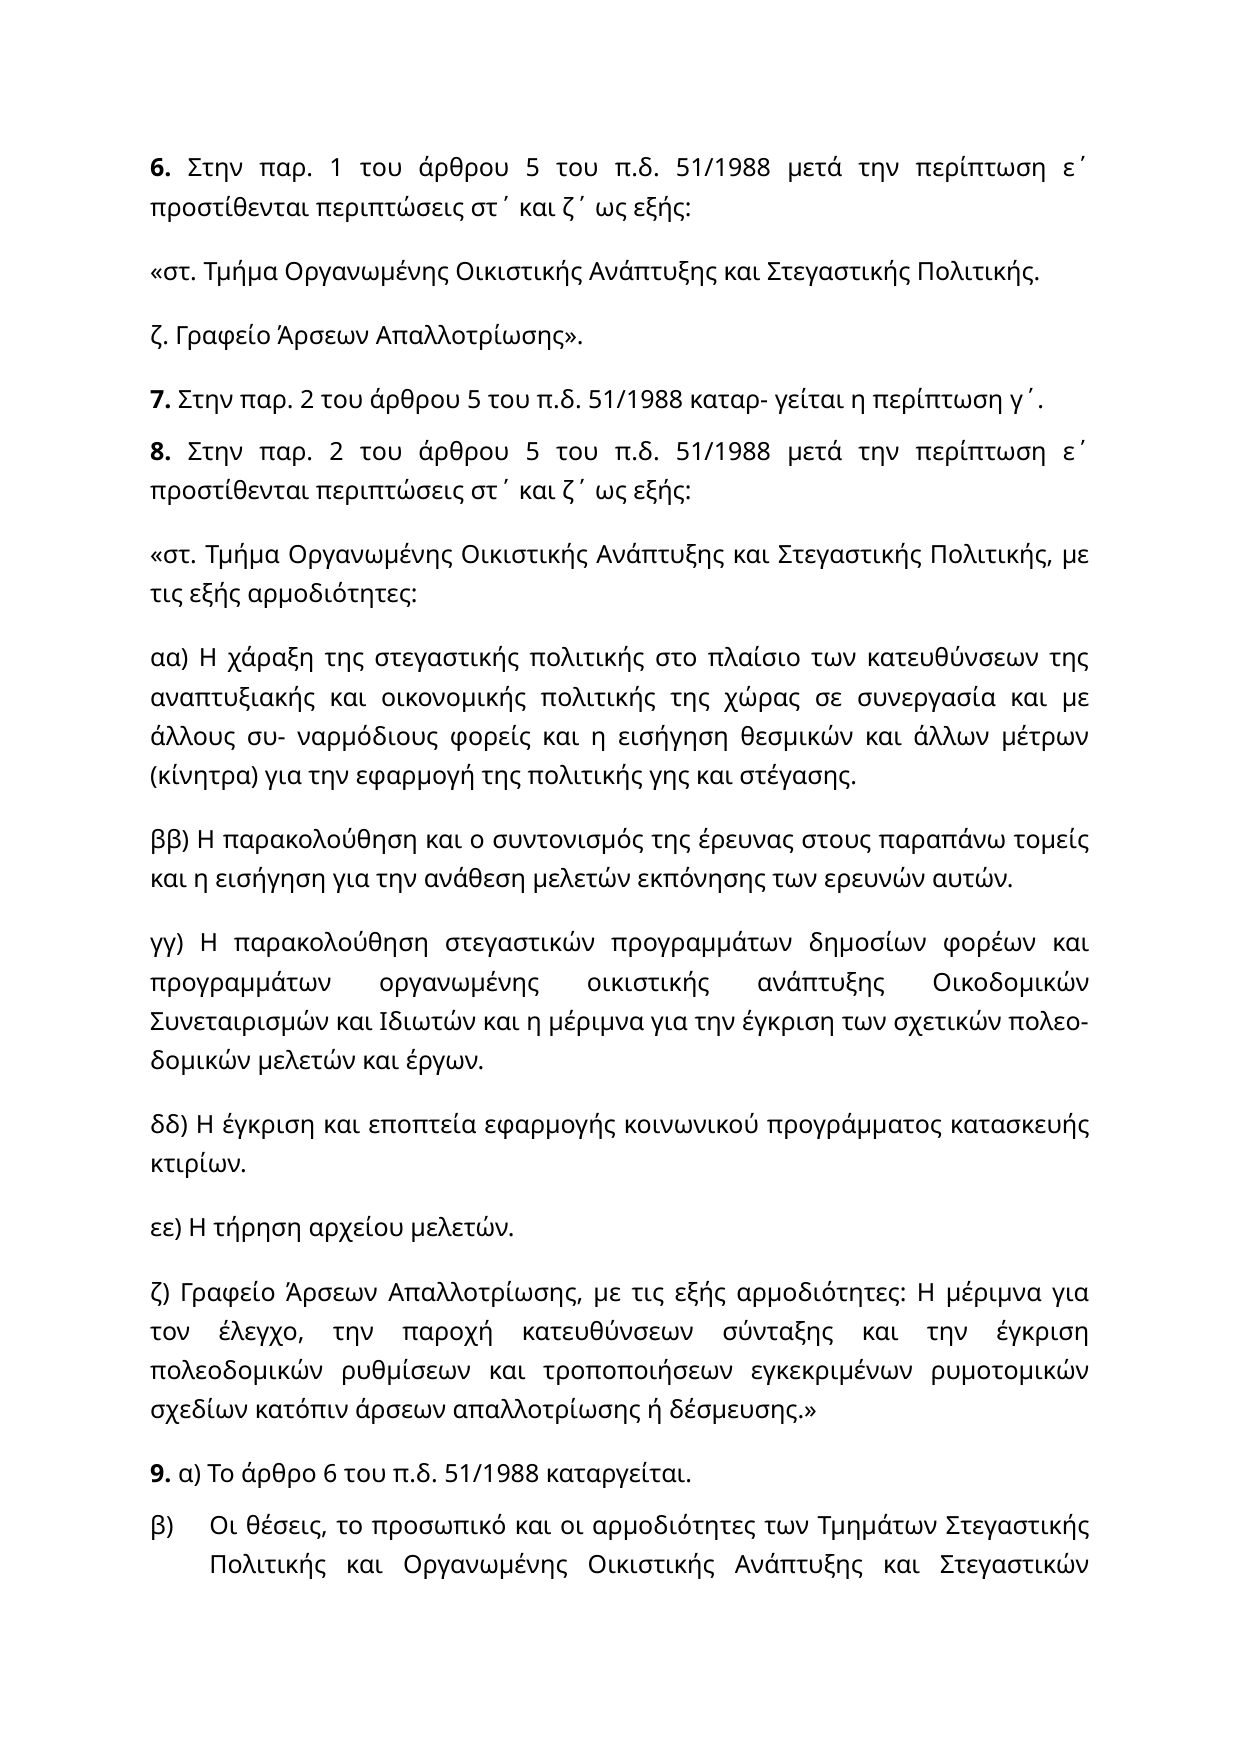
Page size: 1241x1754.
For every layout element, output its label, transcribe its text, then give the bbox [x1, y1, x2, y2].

text «στ. Τμήμα Οργανωμένης Οικιστικής Ανάπτυξης και Στεγαστικής Πολιτικής. [150, 253, 1090, 287]
text 9. α) Το άρθρο 6 του π.δ. 51/1988 καταργείται. [150, 1456, 1090, 1490]
text ζ) Γραφείο Άρσεων Απαλλοτρίωσης, με τις εξής αρμοδιότητες: Η μέριμνα για τον έλεγχο, την παροχή κατευθύνσεων σύνταξης και την έγκριση πολεοδομικών ρυθμίσεων και τροποποιήσεων εγκεκριμένων ρυμοτομικών σχεδίων κατόπιν άρσεων απαλλοτρίωσης ή δέσμευσης.» [150, 1274, 1090, 1426]
text 7. Στην παρ. 2 του άρθρου 5 του π.δ. 51/1988 καταρ- γείται η περίπτωση γ΄. [150, 382, 1090, 416]
text δδ) Η έγκριση και εποπτεία εφαρμογής κοινωνικού προγράμματος κατασκευής κτιρίων. [150, 1107, 1090, 1180]
text αα) Η χάραξη της στεγαστικής πολιτικής στο πλαίσιο των κατευθύνσεων της αναπτυξιακής και οικονομικής πολιτικής της χώρας σε συνεργασία και με άλλους συ- ναρμόδιους φορείς και η εισήγηση θεσμικών και άλλων μέτρων (κίνητρα) για την εφαρμογή της πολιτικής γης και στέγασης. [150, 640, 1090, 792]
text 8. Στην παρ. 2 του άρθρου 5 του π.δ. 51/1988 μετά την περίπτωση ε΄ προστίθενται περιπτώσεις στ΄ και ζ΄ ως εξής: [150, 433, 1090, 507]
text «στ. Τμήμα Οργανωμένης Οικιστικής Ανάπτυξης και Στεγαστικής Πολιτικής, με τις εξής αρμοδιότητες: [150, 537, 1090, 610]
text ζ. Γραφείο Άρσεων Απαλλοτρίωσης». [150, 317, 1090, 352]
text ββ) Η παρακολούθηση και ο συντονισμός της έρευνας στους παραπάνω τομείς και η εισήγηση για την ανάθεση μελετών εκπόνησης των ερευνών αυτών. [150, 822, 1090, 895]
text 6. Στην παρ. 1 του άρθρου 5 του π.δ. 51/1988 μετά την περίπτωση ε΄ προστίθενται περιπτώσεις στ΄ και ζ΄ ως εξής: [150, 150, 1090, 223]
text γγ) Η παρακολούθηση στεγαστικών προγραμμάτων δημοσίων φορέων και προγραμμάτων οργανωμένης οικιστικής ανάπτυξης Οικοδομικών Συνεταιρισμών και Ιδιωτών και η μέριμνα για την έγκριση των σχετικών πολεο- δομικών μελετών και έργων. [150, 925, 1090, 1077]
text εε) Η τήρηση αρχείου μελετών. [150, 1210, 1090, 1244]
list β) Οι θέσεις, το προσωπικό και οι αρμοδιότητες των Τμημάτων Στεγαστικής Πολιτικής και Οργανωμένης Οικιστικής Ανάπτυξης και Στεγαστικών [150, 1507, 1090, 1581]
